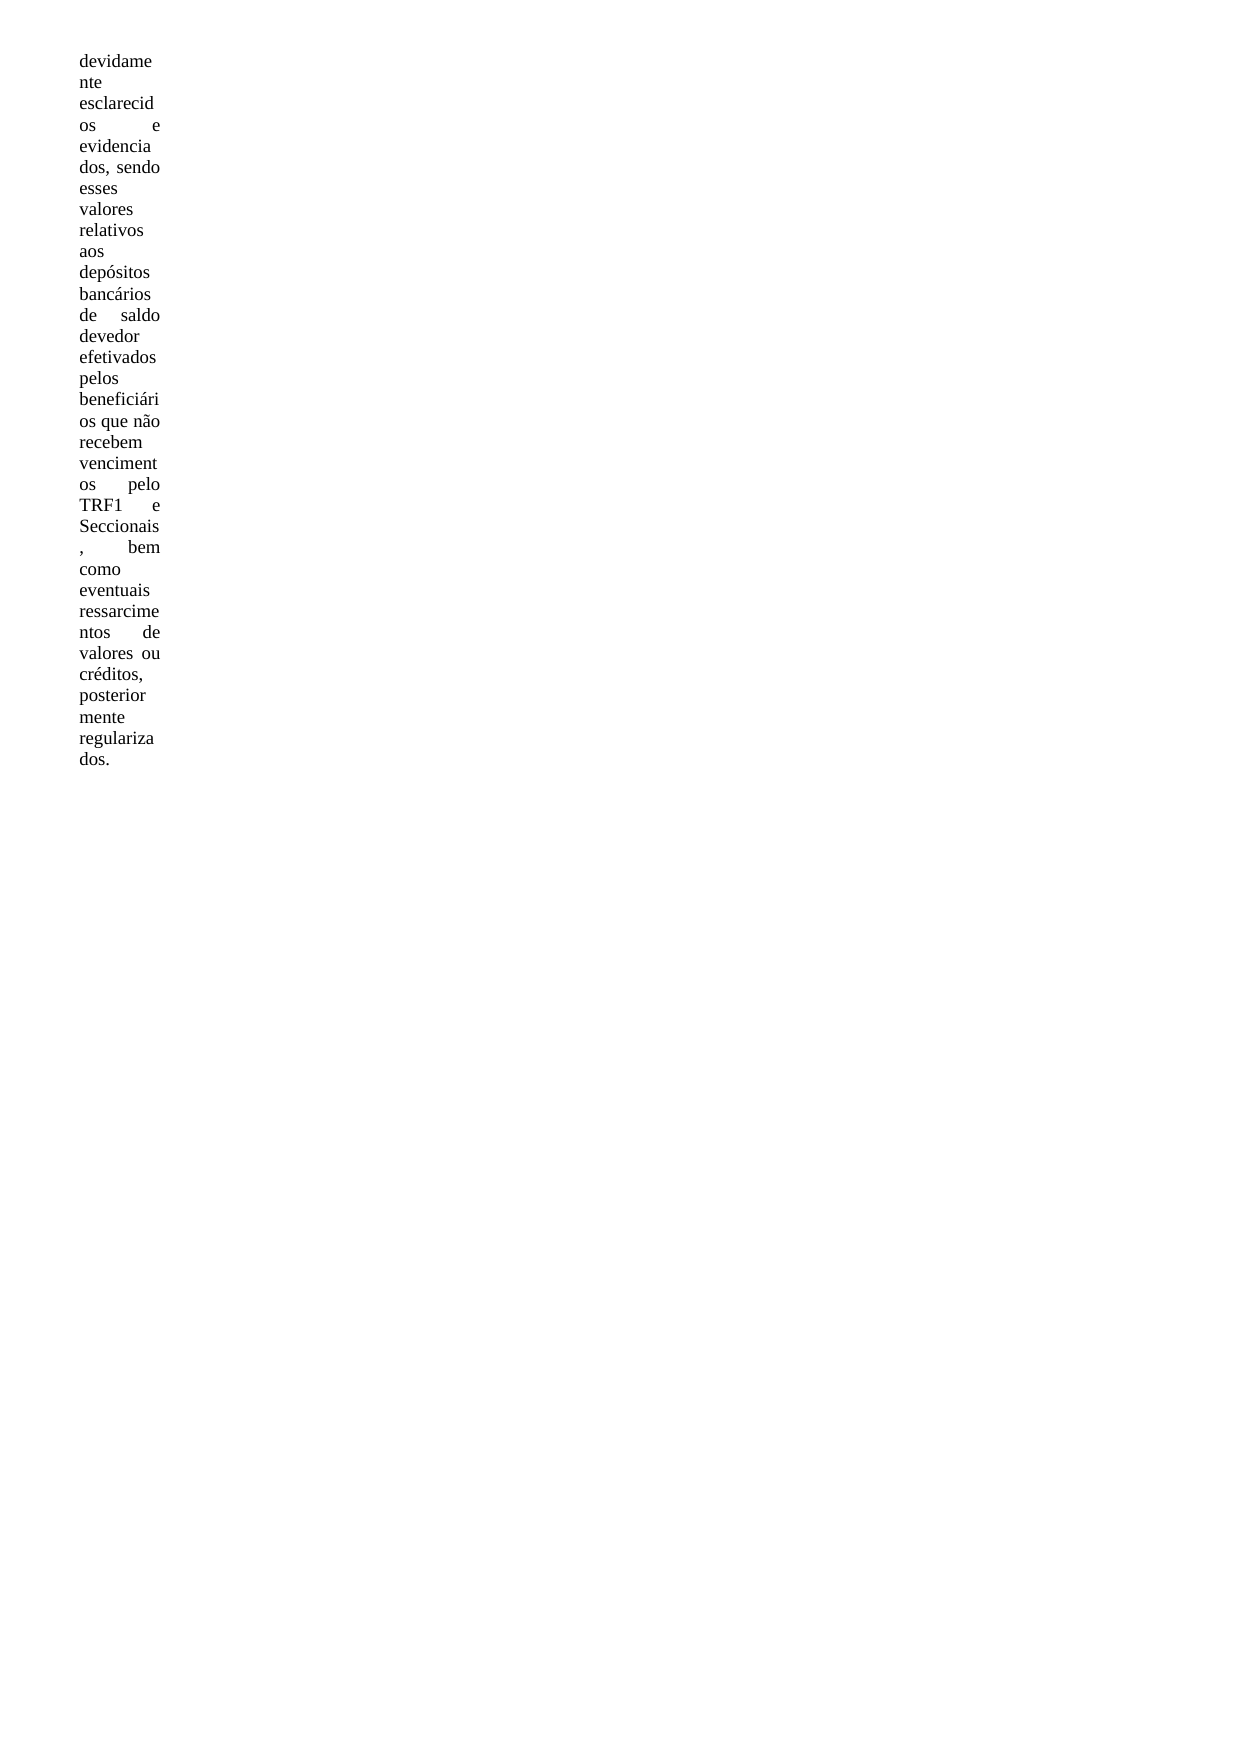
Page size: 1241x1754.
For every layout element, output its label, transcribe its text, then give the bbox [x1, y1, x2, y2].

text devidamente esclarecidos e evidenciados, sendo esses valores relativos aos depósitos bancários de saldo devedor efetivados pelos beneficiários que não recebem vencimentos pelo TRF1 e Seccionais, bem como eventuais ressarcimentos de valores ou créditos, posteriormente regularizados. [79, 50, 160, 769]
